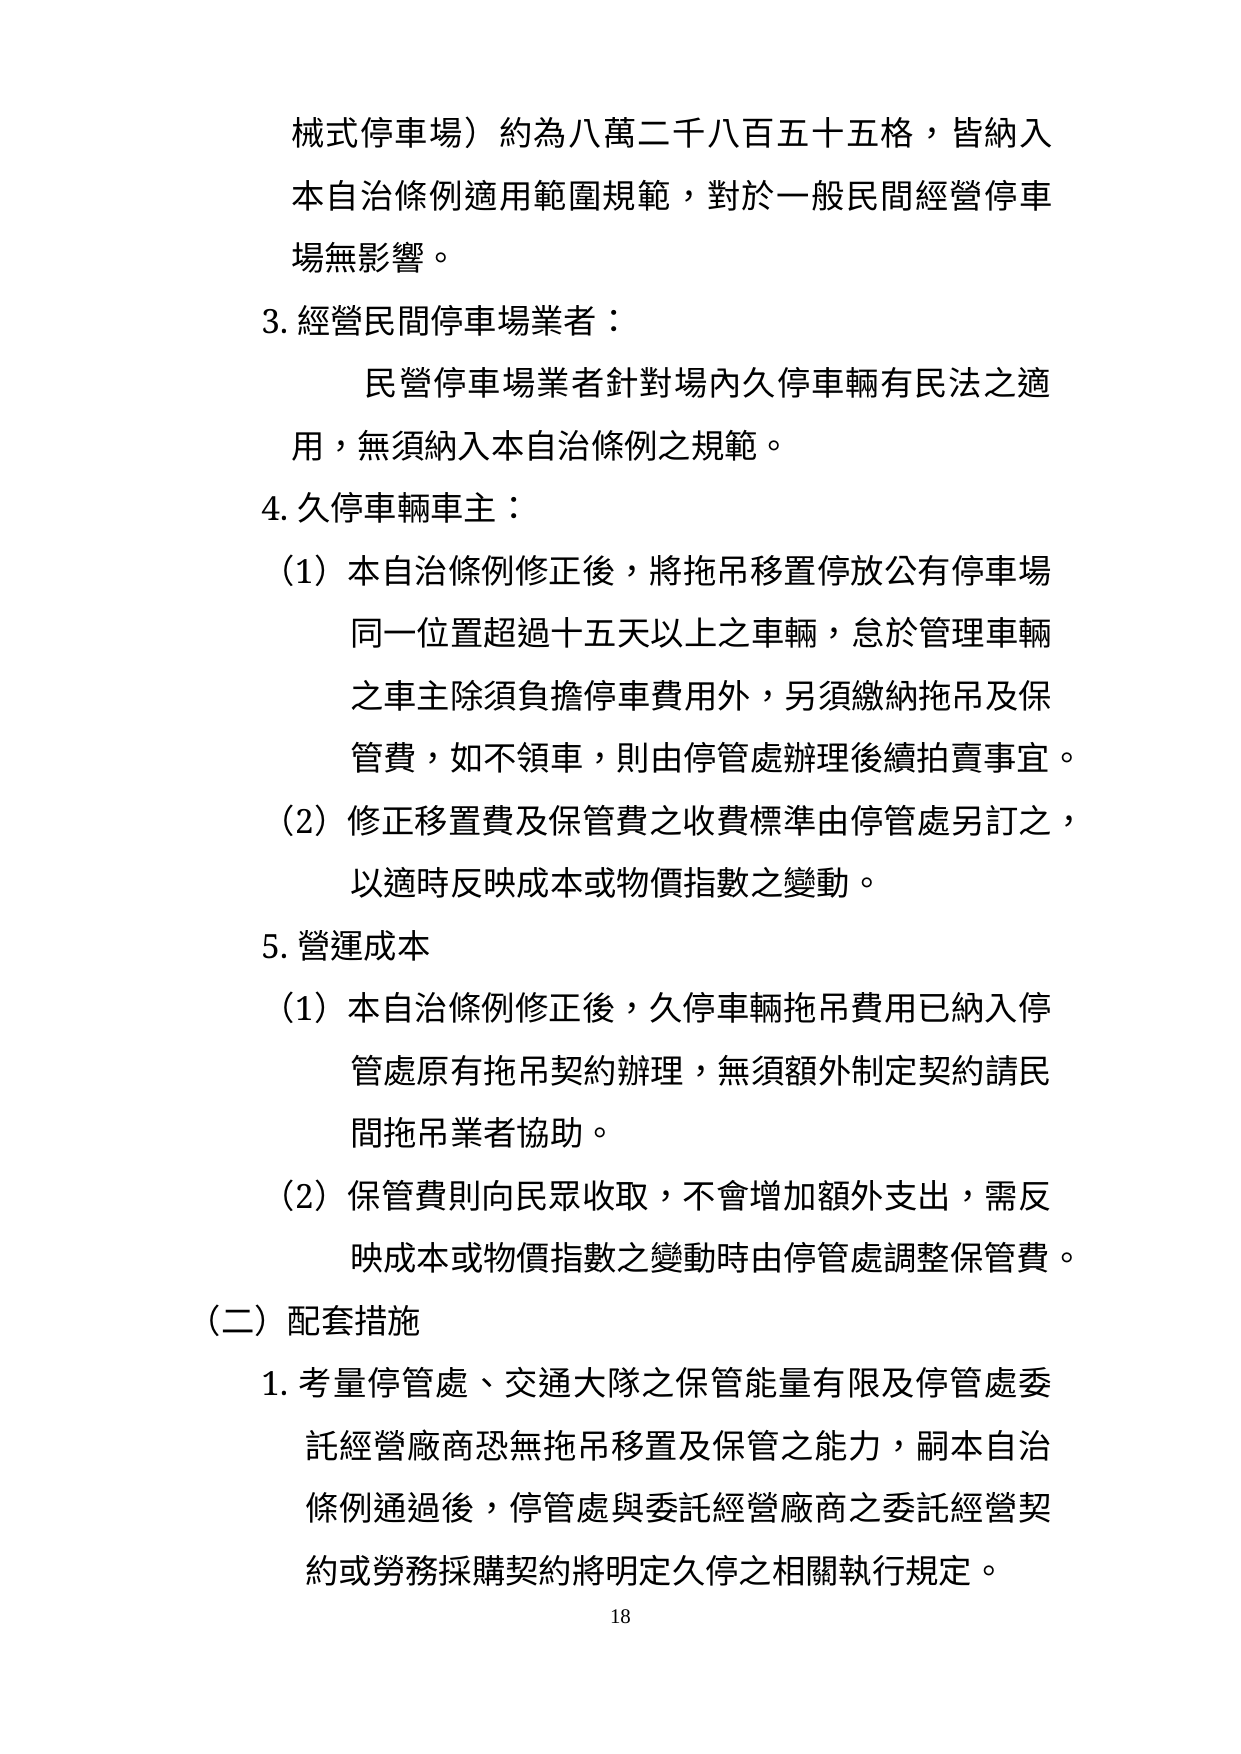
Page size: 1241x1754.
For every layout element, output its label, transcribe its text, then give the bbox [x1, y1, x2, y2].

text （2）保管費則向民眾收取，不會增加額外支出，需反映成本或物價指數之變動時由停管處調整保管費。 [261, 1152, 1053, 1277]
text 3. 經營民間停車場業者： [261, 277, 1053, 339]
text 械式停車場）約為八萬二千八百五十五格，皆納入本自治條例適用範圍規範，對於一般民間經營停車場無影響。 [291, 89, 1053, 277]
text （1）本自治條例修正後，將拖吊移置停放公有停車場同一位置超過十五天以上之車輛，怠於管理車輛之車主除須負擔停車費用外，另須繳納拖吊及保管費，如不領車，則由停管處辦理後續拍賣事宜。 [261, 527, 1053, 777]
text （二）配套措施 [187, 1277, 1053, 1339]
text （1）本自治條例修正後，久停車輛拖吊費用已納入停管處原有拖吊契約辦理，無須額外制定契約請民間拖吊業者協助。 [261, 964, 1053, 1152]
text （2）修正移置費及保管費之收費標準由停管處另訂之，以適時反映成本或物價指數之變動。 [261, 777, 1053, 902]
text 5. 營運成本 [261, 902, 1053, 964]
text 4. 久停車輛車主： [261, 464, 1053, 527]
text 1. 考量停管處、交通大隊之保管能量有限及停管處委託經營廠商恐無拖吊移置及保管之能力，嗣本自治條例通過後，停管處與委託經營廠商之委託經營契約或勞務採購契約將明定久停之相關執行規定。 [261, 1339, 1053, 1589]
text 民營停車場業者針對場內久停車輛有民法之適用，無須納入本自治條例之規範。 [291, 339, 1053, 464]
